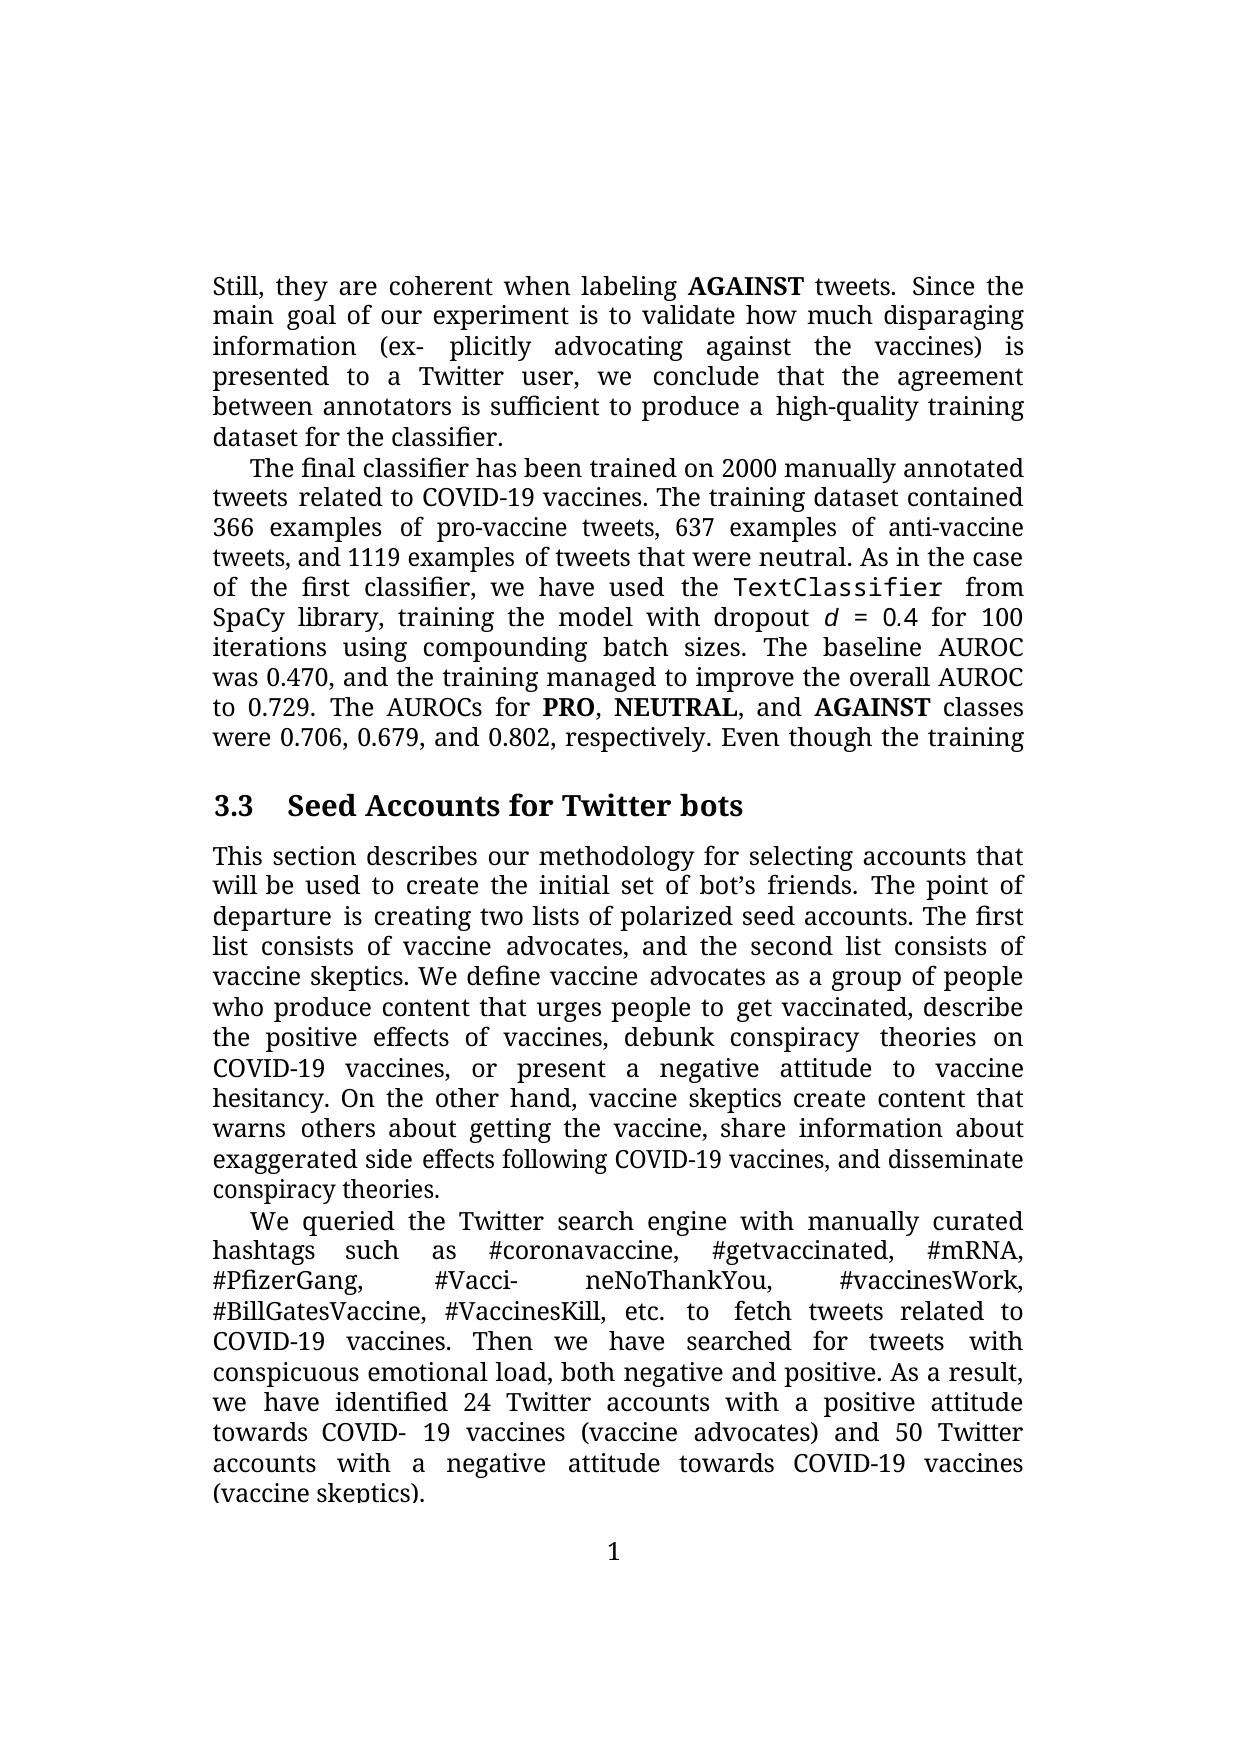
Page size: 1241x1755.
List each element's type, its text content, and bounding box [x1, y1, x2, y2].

text 10 [607, 1537, 633, 1566]
text Seed Accounts for Twitter bots [287, 791, 749, 823]
text 3.3 [214, 791, 259, 823]
text Still, they are coherent when labeling AGAINST tweets. Since the main goal of our experiment is to validate how much disparaging information (ex- plicitly advocating against the vaccines) is presented to a Twitter user, we conclude that the agreement between annotators is sufficient to produce a high-quality training dataset for the classifier. [212, 271, 1024, 453]
text We queried the Twitter search engine with manually curated hashtags such as #coronavaccine, #getvaccinated, #mRNA, #PfizerGang, #Vacci- neNoThankYou, #vaccinesWork, #BillGatesVaccine, #VaccinesKill, etc. to fetch tweets related to COVID-19 vaccines. Then we have searched for tweets with conspicuous emotional load, both negative and positive. As a result, we have identified 24 Twitter accounts with a positive attitude towards COVID- 19 vaccines (vaccine advocates) and 50 Twitter accounts with a negative attitude towards COVID-19 vaccines (vaccine skeptics). [212, 1206, 1024, 1502]
text This section describes our methodology for selecting accounts that will be used to create the initial set of bot’s friends. The point of departure is creating two lists of polarized seed accounts. The first list consists of vaccine advocates, and the second list consists of vaccine skeptics. We define vaccine advocates as a group of people who produce content that urges people to get vaccinated, describe the positive effects of vaccines, debunk conspiracy theories on COVID-19 vaccines, or present a negative attitude to vaccine hesitancy. On the other hand, vaccine skeptics create content that warns others about getting the vaccine, share information about exaggerated side effects following COVID-19 vaccines, and disseminate conspiracy theories. [212, 841, 1024, 1206]
text The final classifier has been trained on 2000 manually annotated tweets related to COVID-19 vaccines. The training dataset contained 366 examples of pro-vaccine tweets, 637 examples of anti-vaccine tweets, and 1119 examples of tweets that were neutral. As in the case of the first classifier, we have used the TextClassifier from SpaCy library, training the model with dropout d = 0.4 for 100 iterations using compounding batch sizes. The baseline AUROC was 0.470, and the training managed to improve the overall AUROC to 0.729. The AUROCs for PRO, NEUTRAL, and AGAINST classes were 0.706, 0.679, and 0.802, respectively. Even though the training set was imbalanced, both classes of interest (PRO and AGAINST) are recognized with precision and recall sufficient for the main goal of the study. [212, 454, 1024, 752]
